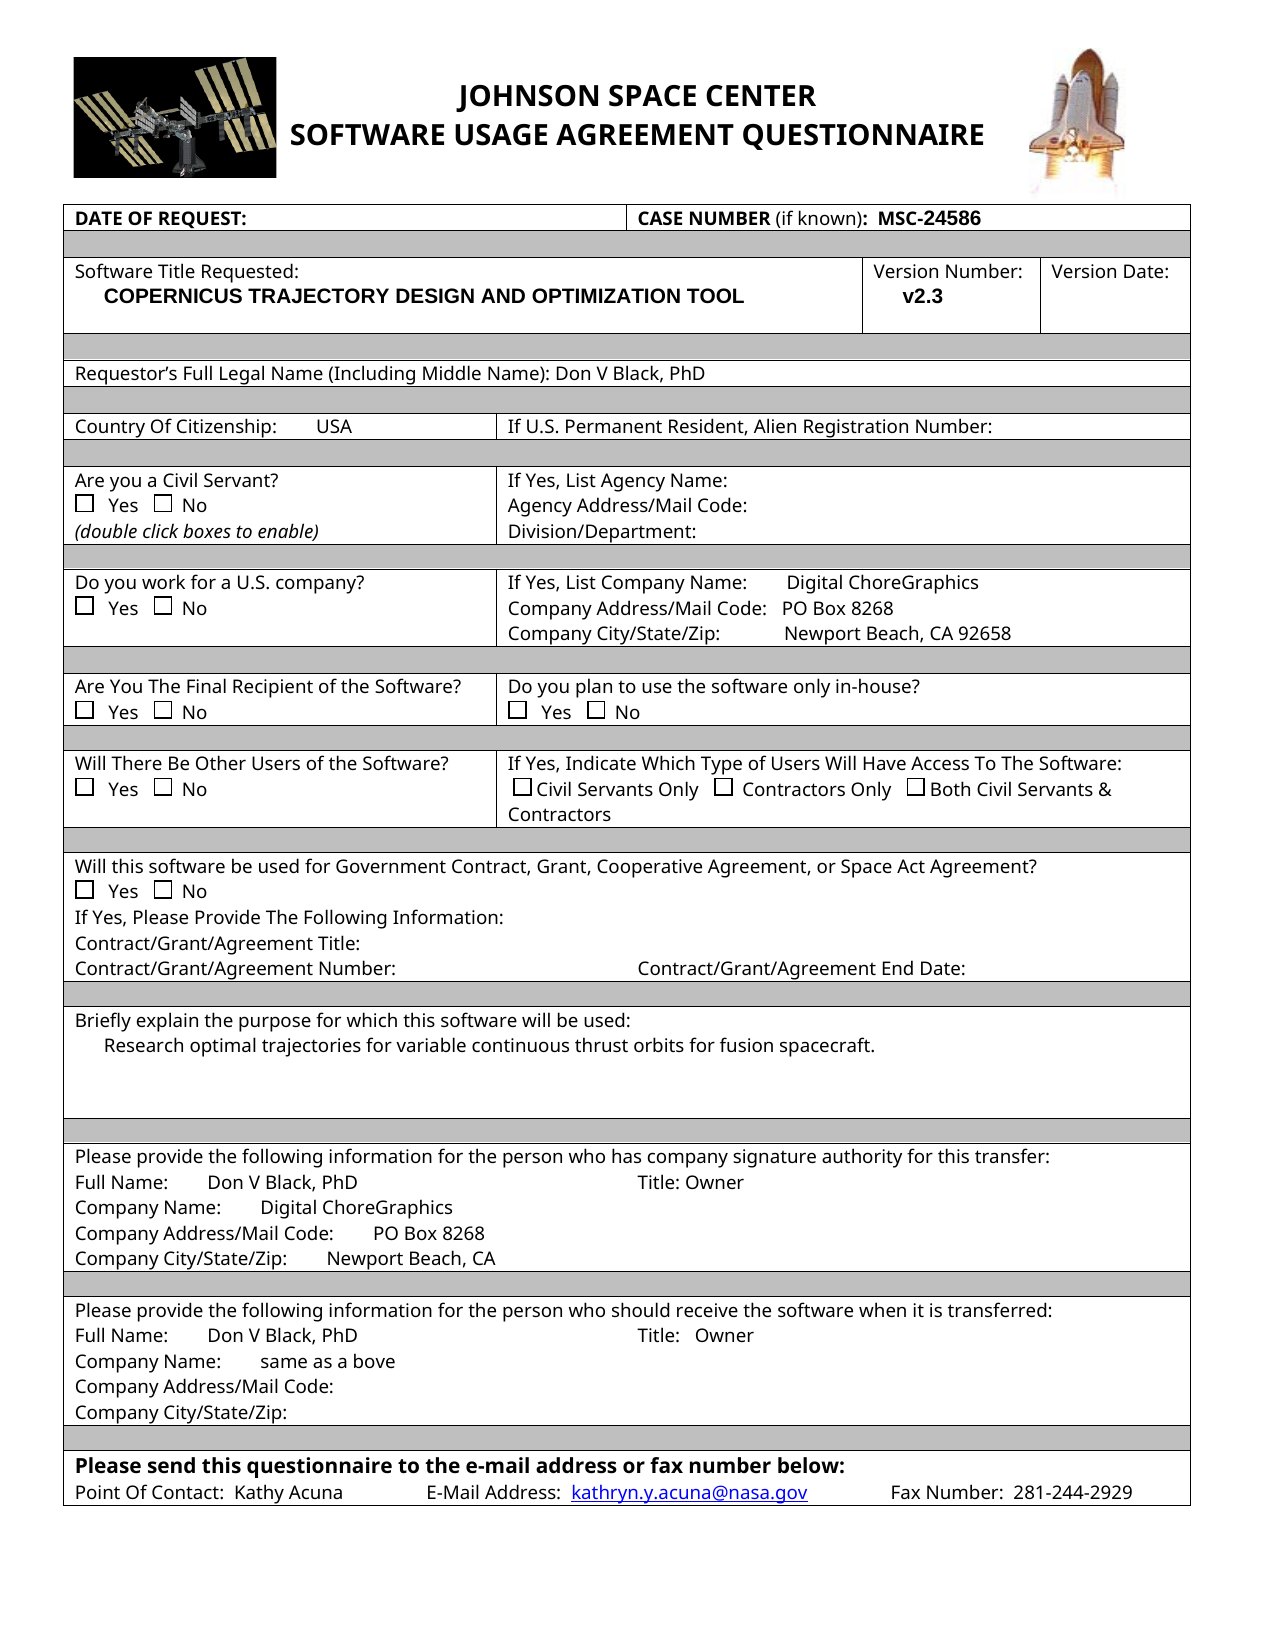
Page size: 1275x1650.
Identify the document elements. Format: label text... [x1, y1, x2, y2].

table_cell Are you a Civil Servant? Yes No (double click boxes to enable) [64, 467, 496, 543]
table_cell [64, 828, 1190, 852]
picture [73, 57, 277, 178]
table_cell [64, 982, 1190, 1006]
table_cell If U.S. Permanent Resident, Alien Registration Number: [497, 414, 1190, 439]
table_cell [64, 545, 1190, 568]
table_cell [64, 334, 1190, 359]
table_cell If Yes, List Agency Name: Agency Address/Mail Code: Division/Department: [497, 467, 1190, 543]
table_cell Please provide the following information for the person who has company signature authority for this transfer: [64, 1144, 1190, 1169]
table_cell Full Name: Don V Black, PhD [64, 1169, 626, 1194]
table_cell Company City/State/Zip: [64, 1399, 1190, 1425]
table_cell Company Address/Mail Code: PO Box 8268 [64, 1220, 1190, 1246]
table_cell Briefly explain the purpose for which this software will be used: Research optimal trajectories for variable continuous thrust orbits for fusion spacecraft. [64, 1007, 1190, 1117]
table_cell Title: Owner [626, 1323, 1190, 1348]
table_cell [64, 1119, 1190, 1142]
table_cell Company Name: Digital ChoreGraphics [64, 1195, 1190, 1220]
table_cell Please send this questionnaire to the e-mail address or fax number below: Point Of Contact: Kathy Acuna E-Mail Address: kathryn.y.acuna@nasa.gov Fax Number: 281-244-2929 [64, 1451, 1190, 1505]
table_cell Are You The Final Recipient of the Software? Yes No [64, 674, 496, 725]
table_cell Contract/Grant/Agreement Title: [64, 930, 1190, 955]
table_cell If Yes, Please Provide The Following Information: [64, 904, 1190, 930]
table_cell If Yes, Indicate Which Type of Users Will Have Access To The Software: Civil Servants Only Contractors Only Both Civil Servants & Contractors [497, 751, 1190, 827]
table_cell [64, 231, 626, 257]
table_cell Requestor’s Full Legal Name (Including Middle Name): Don V Black, PhD [64, 361, 1190, 386]
table_cell Version Number: v2.3 [863, 258, 1040, 333]
table_cell [626, 231, 1190, 257]
table_cell Please provide the following information for the person who should receive the software when it is transferred: [64, 1297, 1190, 1323]
picture [1028, 48, 1126, 204]
table_cell Contract/Grant/Agreement End Date: [626, 955, 1190, 981]
table_cell Do you plan to use the software only in-house? Yes No [497, 674, 1190, 725]
table_header DATE OF REQUEST: [64, 205, 626, 230]
table_cell If Yes, List Company Name: Digital ChoreGraphics Company Address/Mail Code: PO Box 8268 Company City/State/Zip: Newport Beach, CA 92658 [497, 570, 1190, 646]
table_cell Title: Owner [626, 1169, 1190, 1194]
table_cell Will this software be used for Government Contract, Grant, Cooperative Agreement, or Space Act Agreement? Yes No [64, 853, 1190, 904]
table_cell Version Date: [1041, 258, 1190, 333]
table_cell Contract/Grant/Agreement Number: [64, 955, 626, 981]
table_cell [64, 1426, 1190, 1450]
table_cell [64, 647, 1190, 673]
table_cell [64, 1272, 1190, 1296]
table_cell [64, 387, 1190, 413]
table_cell Company City/State/Zip: Newport Beach, CA [64, 1246, 1190, 1271]
table_cell Software Title Requested: COPERNICUS TRAJECTORY DESIGN AND OPTIMIZATION TOOL [64, 258, 862, 333]
table_cell Company Name: same as a bove [64, 1348, 1190, 1374]
table_cell Country Of Citizenship: USA [64, 414, 496, 439]
table_cell Will There Be Other Users of the Software? Yes No [64, 751, 496, 827]
table_cell [64, 726, 1190, 750]
table_header CASE NUMBER (if known): MSC-24586 [627, 205, 1190, 230]
table_cell [64, 440, 1190, 466]
table_cell Do you work for a U.S. company? Yes No [64, 570, 496, 646]
table_cell Full Name: Don V Black, PhD [64, 1323, 626, 1348]
table_cell Company Address/Mail Code: [64, 1374, 1190, 1399]
